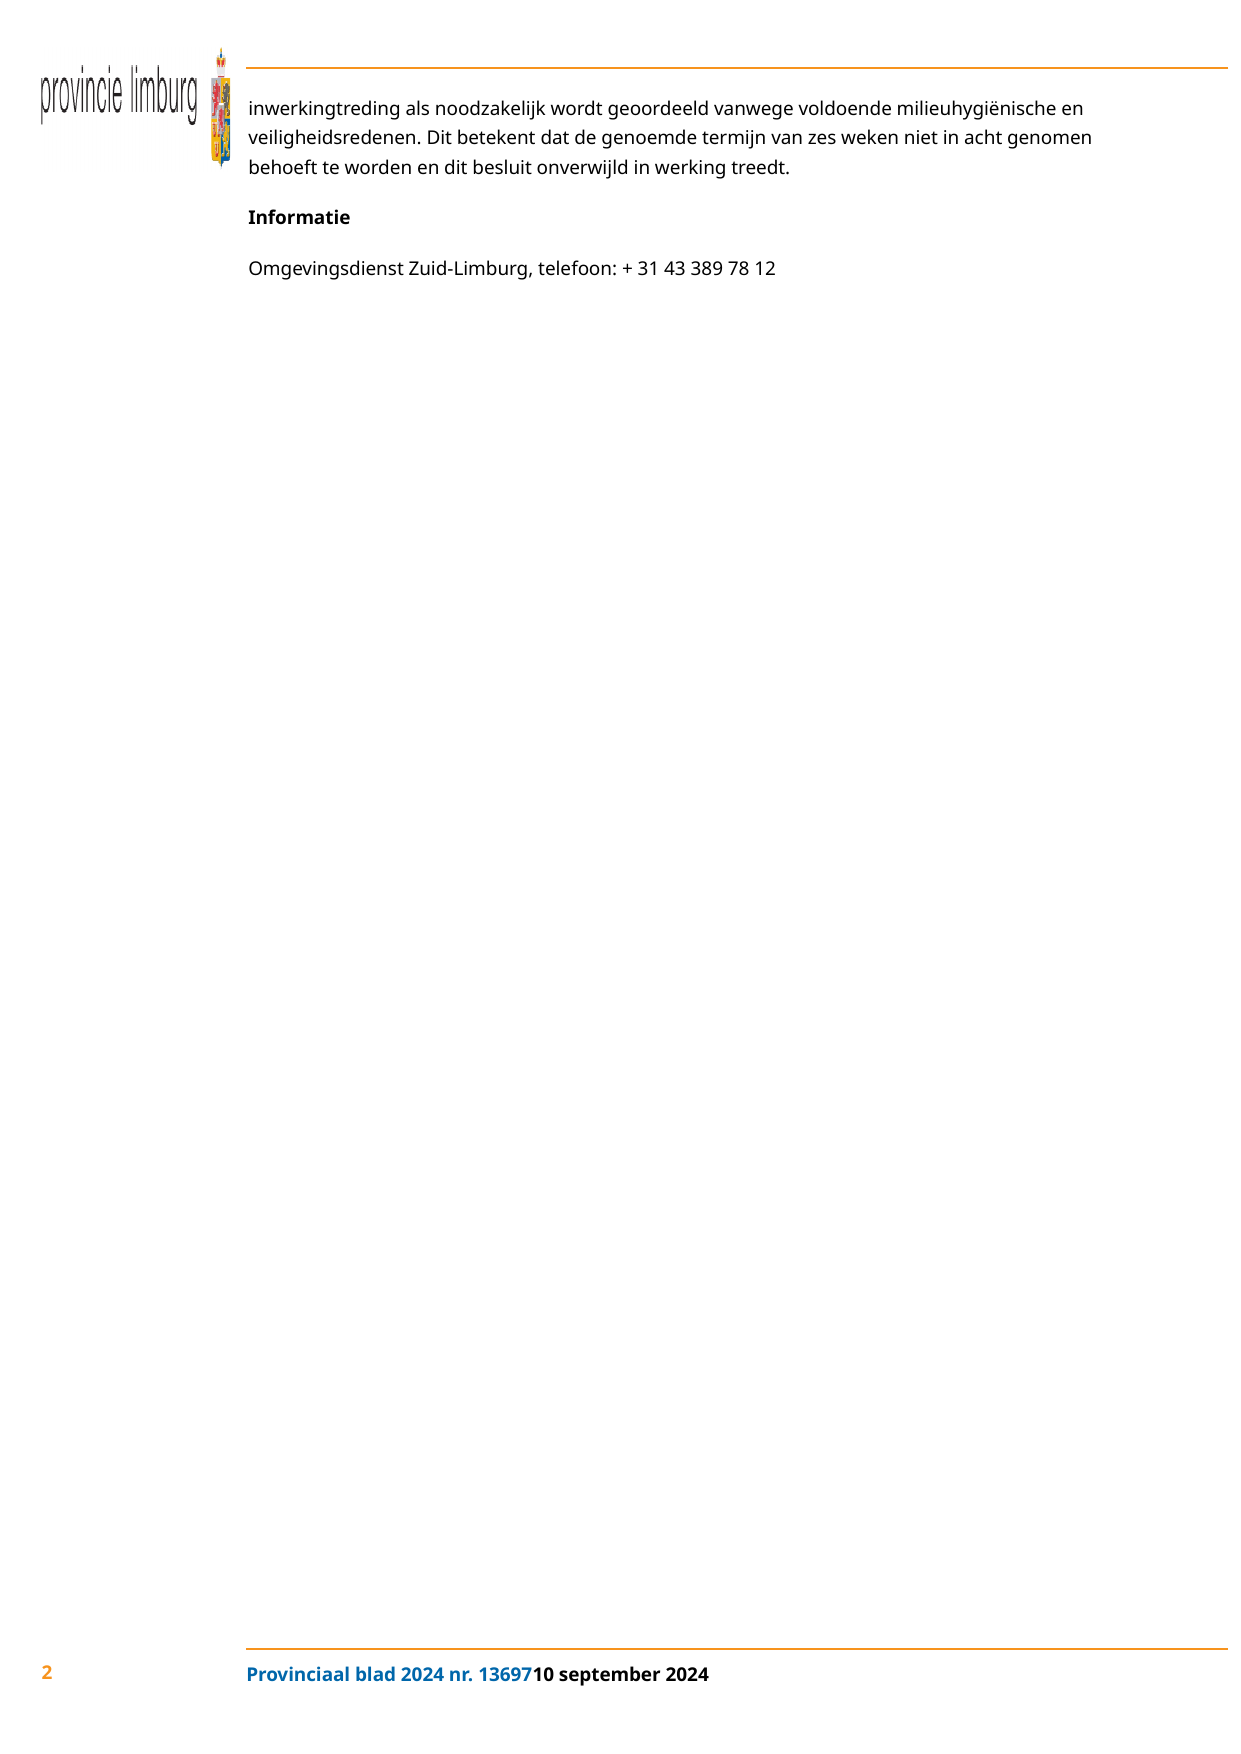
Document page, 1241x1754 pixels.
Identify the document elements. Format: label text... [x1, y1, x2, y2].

text inwerkingtreding als noodzakelijk wordt geoordeeld vanwege voldoende milieuhygiënische en veiligheidsredenen. Dit betekent dat de genoemde termijn van zes weken niet in acht genomen behoeft te worden en dit besluit onverwijld in werking treedt. [248, 95, 1152, 180]
text Informatie [248, 204, 1152, 230]
text Omgevingsdienst Zuid-Limburg, telefoon: + 31 43 389 78 12 [248, 255, 1152, 281]
picture [41, 47, 231, 172]
